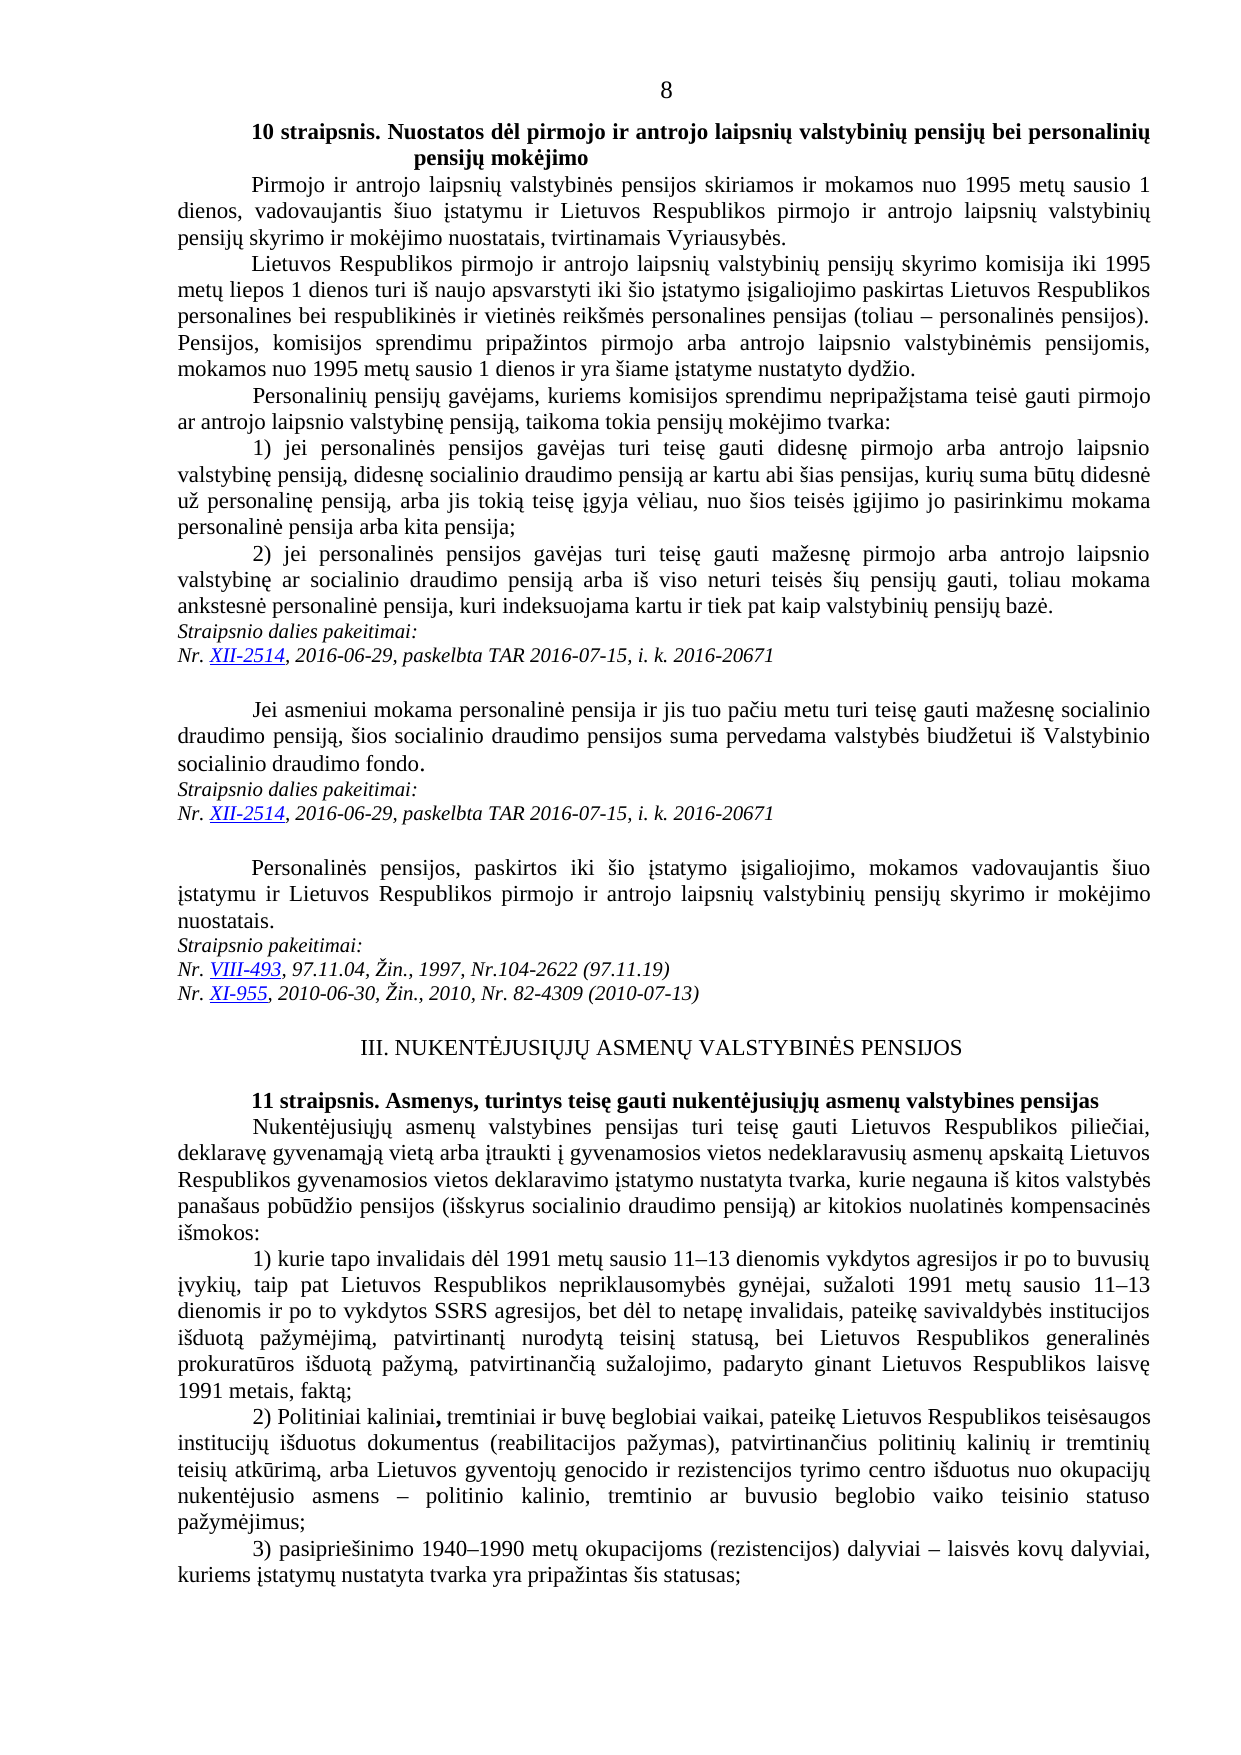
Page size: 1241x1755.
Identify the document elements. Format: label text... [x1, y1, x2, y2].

text Nr. XI-955, 2010-06-30, Žin., 2010, Nr. 82-4309 (2010-07-13) [177, 981, 1152, 1005]
text Straipsnio dalies pakeitimai: [177, 777, 1152, 801]
text Jei asmeniui mokama personalinė pensija ir jis tuo pačiu metu turi teisę gauti mažesnę socialinio draudimo pensiją, šios socialinio draudimo pensijos suma pervedama valstybės biudžetui iš Valstybinio socialinio draudimo fondo. [177, 696, 1152, 777]
text Personalinių pensijų gavėjams, kuriems komisijos sprendimu nepripažįstama teisė gauti pirmojo ar antrojo laipsnio valstybinę pensiją, taikoma tokia pensijų mokėjimo tvarka: [177, 382, 1152, 434]
text 2) Politiniai kaliniai, tremtiniai ir buvę beglobiai vaikai, pateikę Lietuvos Respublikos teisėsaugos institucijų išduotus dokumentus (reabilitacijos pažymas), patvirtinančius politinių kalinių ir tremtinių teisių atkūrimą, arba Lietuvos gyventojų genocido ir rezistencijos tyrimo centro išduotus nuo okupacijų nukentėjusio asmens – politinio kalinio, tremtinio ar buvusio beglobio vaiko teisinio statuso pažymėjimus; [177, 1403, 1152, 1535]
text 1) kurie tapo invalidais dėl 1991 metų sausio 11–13 dienomis vykdytos agresijos ir po to buvusių įvykių, taip pat Lietuvos Respublikos nepriklausomybės gynėjai, sužaloti 1991 metų sausio 11–13 dienomis ir po to vykdytos SSRS agresijos, bet dėl to netapę invalidais, pateikę savivaldybės institucijos išduotą pažymėjimą, patvirtinantį nurodytą teisinį statusą, bei Lietuvos Respublikos generalinės prokuratūros išduotą pažymą, patvirtinančią sužalojimo, padaryto ginant Lietuvos Respublikos laisvę 1991 metais, faktą; [177, 1245, 1152, 1403]
text III. NUKENTĖJUSIŲJŲ ASMENŲ VALSTYBINĖS PENSIJOS [177, 1034, 1152, 1060]
text Nr. XII-2514, 2016-06-29, paskelbta TAR 2016-07-15, i. k. 2016-20671 [177, 643, 1152, 667]
text 1) jei personalinės pensijos gavėjas turi teisę gauti didesnę pirmojo arba antrojo laipsnio valstybinę pensiją, didesnę socialinio draudimo pensiją ar kartu abi šias pensijas, kurių suma būtų didesnė už personalinę pensiją, arba jis tokią teisę įgyja vėliau, nuo šios teisės įgijimo jo pasirinkimu mokama personalinė pensija arba kita pensija; [177, 434, 1152, 540]
text Straipsnio dalies pakeitimai: [177, 619, 1152, 643]
text Nr. VIII-493, 97.11.04, Žin., 1997, Nr.104-2622 (97.11.19) [177, 957, 1152, 981]
text 3) pasipriešinimo 1940–1990 metų okupacijoms (rezistencijos) dalyviai – laisvės kovų dalyviai, kuriems įstatymų nustatyta tvarka yra pripažintas šis statusas; [177, 1535, 1152, 1587]
text Nukentėjusiųjų asmenų valstybines pensijas turi teisę gauti Lietuvos Respublikos piliečiai, deklaravę gyvenamąją vietą arba įtraukti į gyvenamosios vietos nedeklaravusių asmenų apskaitą Lietuvos Respublikos gyvenamosios vietos deklaravimo įstatymo nustatyta tvarka, kurie negauna iš kitos valstybės panašaus pobūdžio pensijos (išskyrus socialinio draudimo pensiją) ar kitokios nuolatinės kompensacinės išmokos: [177, 1113, 1152, 1245]
text Nr. XII-2514, 2016-06-29, paskelbta TAR 2016-07-15, i. k. 2016-20671 [177, 801, 1152, 825]
text Pirmojo ir antrojo laipsnių valstybinės pensijos skiriamos ir mokamos nuo 1995 metų sausio 1 dienos, vadovaujantis šiuo įstatymu ir Lietuvos Respublikos pirmojo ir antrojo laipsnių valstybinių pensijų skyrimo ir mokėjimo nuostatais, tvirtinamais Vyriausybės. [177, 171, 1152, 250]
text Lietuvos Respublikos pirmojo ir antrojo laipsnių valstybinių pensijų skyrimo komisija iki 1995 metų liepos 1 dienos turi iš naujo apsvarstyti iki šio įstatymo įsigaliojimo paskirtas Lietuvos Respublikos personalines bei respublikinės ir vietinės reikšmės personalines pensijas (toliau – personalinės pensijos). Pensijos, komisijos sprendimu pripažintos pirmojo arba antrojo laipsnio valstybinėmis pensijomis, mokamos nuo 1995 metų sausio 1 dienos ir yra šiame įstatyme nustatyto dydžio. [177, 250, 1152, 382]
text 10 straipsnis. Nuostatos dėl pirmojo ir antrojo laipsnių valstybinių pensijų bei personalinių pensijų mokėjimo [251, 118, 1152, 171]
text Straipsnio pakeitimai: [177, 933, 1152, 957]
text 2) jei personalinės pensijos gavėjas turi teisę gauti mažesnę pirmojo arba antrojo laipsnio valstybinę ar socialinio draudimo pensiją arba iš viso neturi teisės šių pensijų gauti, toliau mokama ankstesnė personalinė pensija, kuri indeksuojama kartu ir tiek pat kaip valstybinių pensijų bazė. [177, 540, 1152, 619]
text Personalinės pensijos, paskirtos iki šio įstatymo įsigaliojimo, mokamos vadovaujantis šiuo įstatymu ir Lietuvos Respublikos pirmojo ir antrojo laipsnių valstybinių pensijų skyrimo ir mokėjimo nuostatais. [177, 854, 1152, 933]
text 11 straipsnis. Asmenys, turintys teisę gauti nukentėjusiųjų asmenų valstybines pensijas [177, 1087, 1152, 1113]
